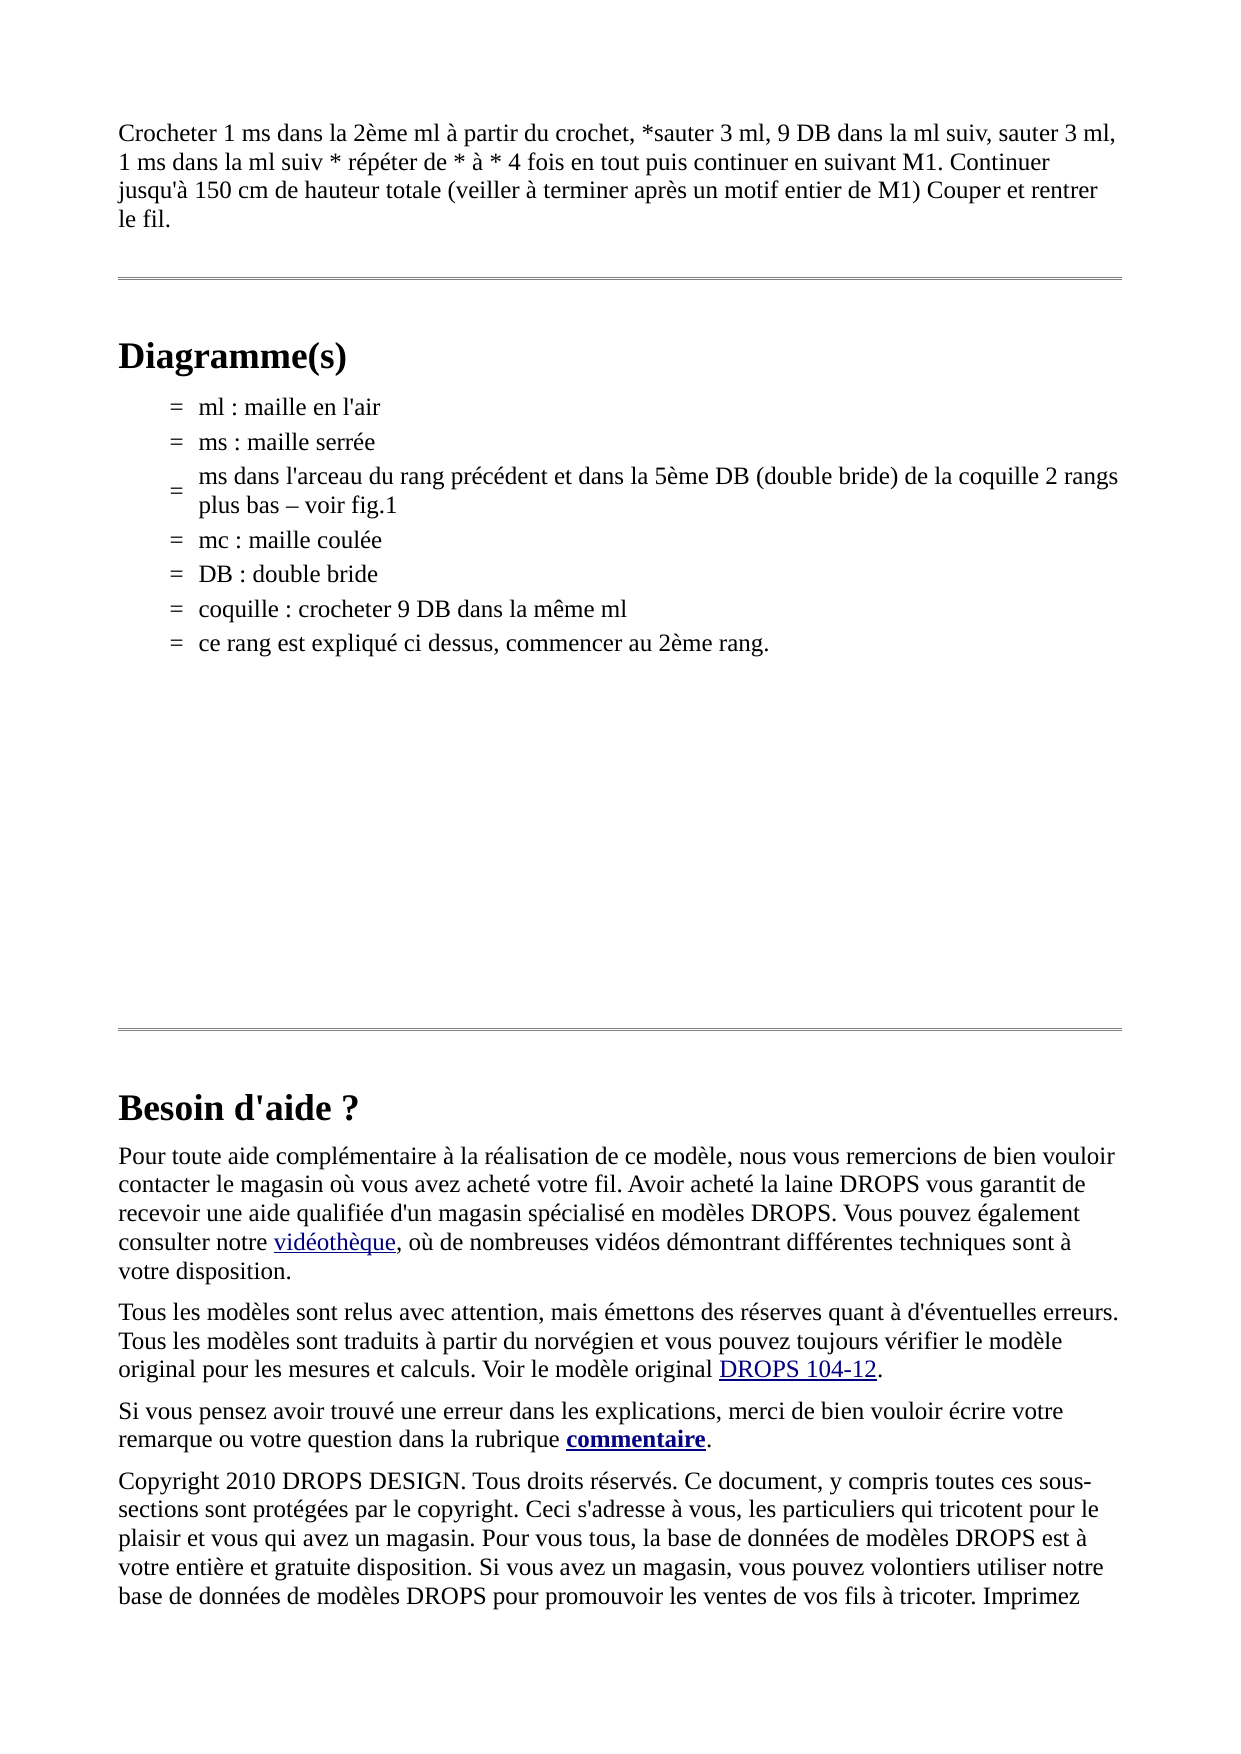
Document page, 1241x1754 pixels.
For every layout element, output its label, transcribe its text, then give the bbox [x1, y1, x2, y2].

table_cell = [166, 424, 195, 458]
table_cell = [166, 591, 195, 626]
table_cell ce rang est expliqué ci dessus, commencer au 2ème rang. [195, 626, 1122, 660]
table_cell [118, 424, 166, 458]
table_cell ms : maille serrée [195, 424, 1122, 458]
text Crocheter 1 ms dans la 2ème ml à partir du crochet, *sauter 3 ml, 9 DB dans la ml suiv, sauter 3 ml, 1 ms dans la ml suiv * répéter de * à * 4 fois en tout puis continuer en suivant M1. Continuer jusqu'à 150 cm de hauteur totale (veiller à terminer après un motif entier de M1) Couper et rentrer le fil. [118, 118, 1122, 233]
text Tous les modèles sont relus avec attention, mais émettons des réserves quant à d'éventuelles erreurs. Tous les modèles sont traduits à partir du norvégien et vous pouvez toujours vérifier le modèle original pour les mesures et calculs. Voir le modèle original DROPS 104-12. [118, 1297, 1122, 1383]
table_cell = [166, 556, 195, 591]
table_cell [118, 459, 166, 522]
table_header [118, 389, 166, 424]
text Si vous pensez avoir trouvé une erreur dans les explications, merci de bien vouloir écrire votre remarque ou votre question dans la rubrique commentaire. [118, 1396, 1122, 1453]
table_cell coquille : crocheter 9 DB dans la même ml [195, 591, 1122, 626]
table_cell = [166, 626, 195, 660]
text Copyright 2010 DROPS DESIGN. Tous droits réservés. Ce document, y compris toutes ces sous-sections sont protégées par le copyright. Ceci s'adresse à vous, les particuliers qui tricotent pour le plaisir et vous qui avez un magasin. Pour vous tous, la base de données de modèles DROPS est à votre entière et gratuite disposition. Si vous avez un magasin, vous pouvez volontiers utiliser notre base de données de modèles DROPS pour promouvoir les ventes de vos fils à tricoter. Imprimez [118, 1466, 1122, 1609]
table_cell [118, 591, 166, 626]
table_cell mc : maille coulée [195, 522, 1122, 556]
subtitle Diagramme(s) [118, 334, 1122, 377]
subtitle Besoin d'aide ? [118, 1085, 1122, 1128]
text Pour toute aide complémentaire à la réalisation de ce modèle, nous vous remercions de bien vouloir contacter le magasin où vous avez acheté votre fil. Avoir acheté la laine DROPS vous garantit de recevoir une aide qualifiée d'un magasin spécialisé en modèles DROPS. Vous pouvez également consulter notre vidéothèque, où de nombreuses vidéos démontrant différentes techniques sont à votre disposition. [118, 1141, 1122, 1284]
table_cell [118, 522, 166, 556]
table_cell DB : double bride [195, 556, 1122, 591]
table_cell [118, 556, 166, 591]
table_cell [118, 626, 166, 660]
table_header = [166, 389, 195, 424]
table_cell ms dans l'arceau du rang précédent et dans la 5ème DB (double bride) de la coquille 2 rangs plus bas – voir fig.1 [195, 459, 1122, 522]
table_cell = [166, 459, 195, 522]
table_cell = [166, 522, 195, 556]
table_header ml : maille en l'air [195, 389, 1122, 424]
